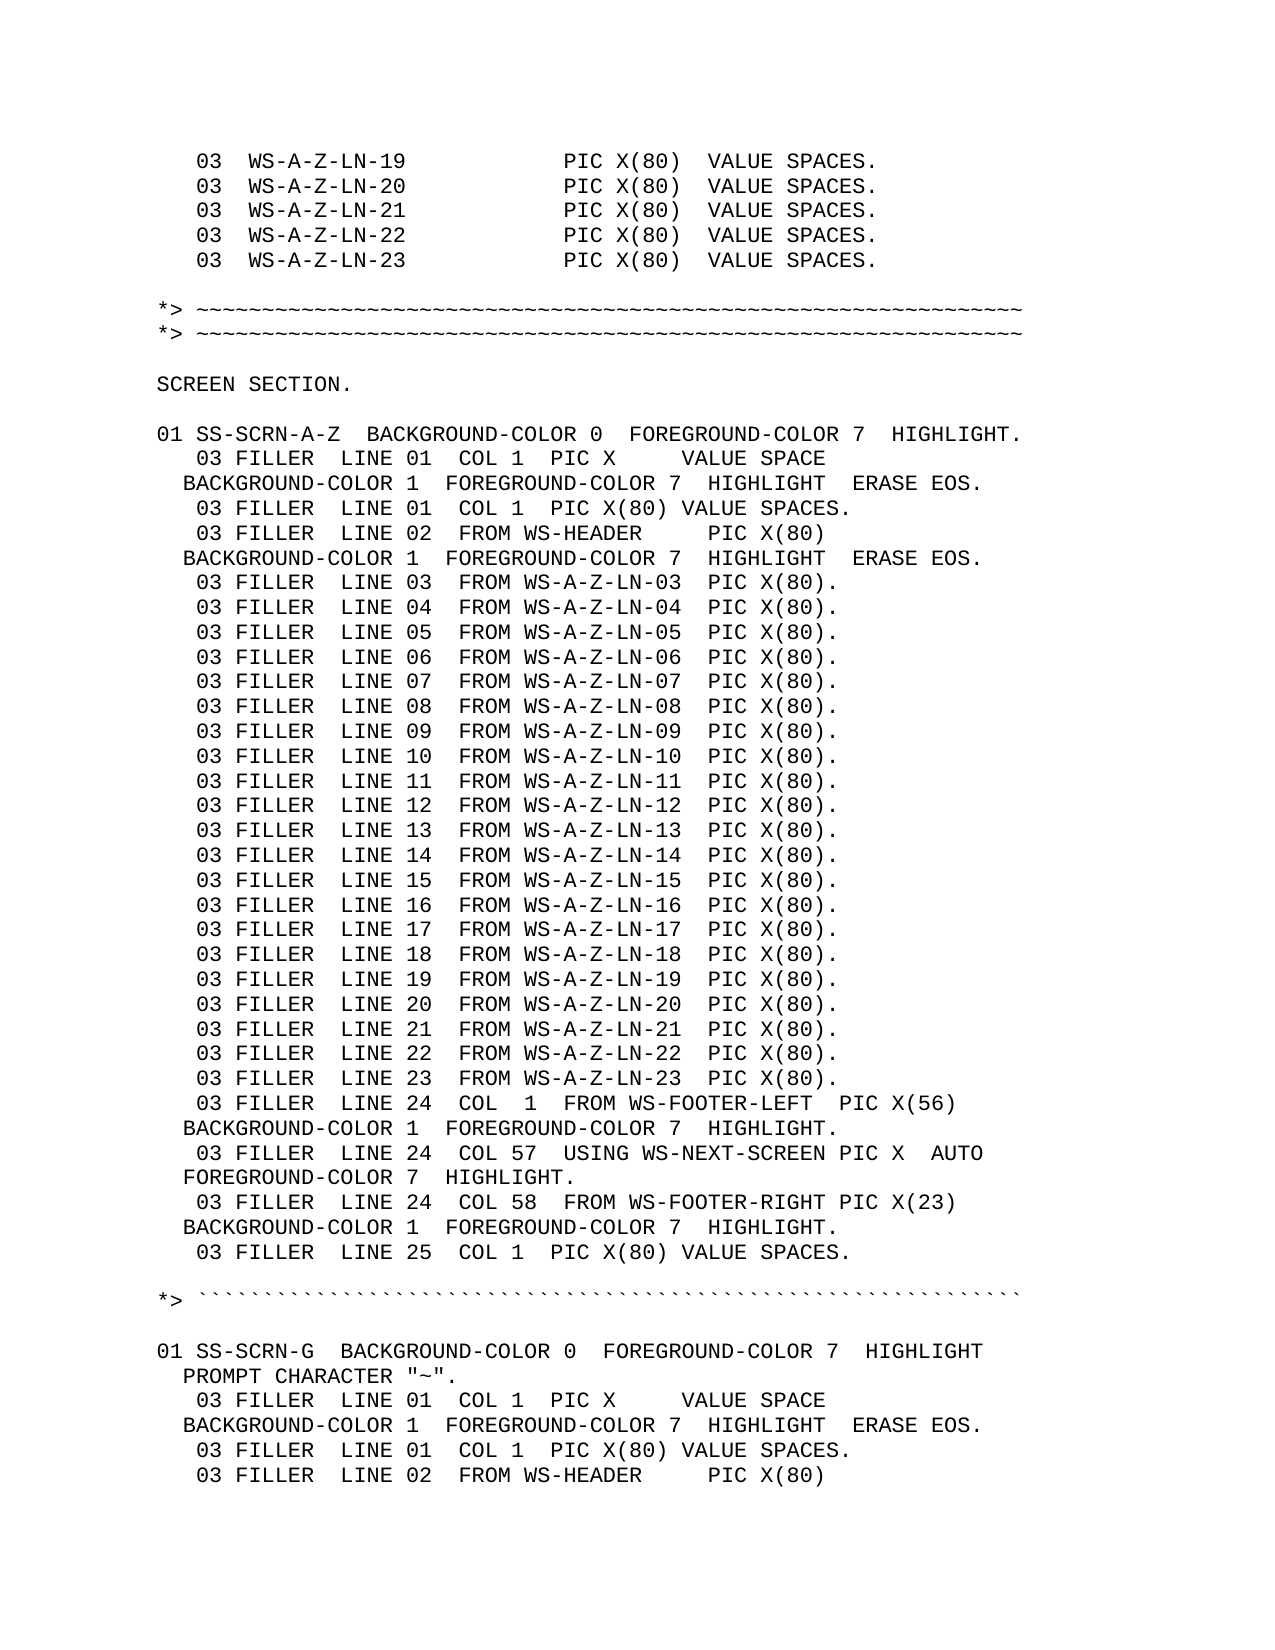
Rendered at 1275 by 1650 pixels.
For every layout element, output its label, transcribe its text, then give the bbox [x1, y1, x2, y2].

text 03 FILLER LINE 17 FROM WS-A-Z-LN-17 PIC X(80). [156, 918, 1118, 943]
text BACKGROUND-COLOR 1 FOREGROUND-COLOR 7 HIGHLIGHT ERASE EOS. [156, 547, 1118, 571]
text 03 FILLER LINE 20 FROM WS-A-Z-LN-20 PIC X(80). [156, 993, 1118, 1018]
text *> ``````````````````````````````````````````````````````````````` [156, 1290, 1118, 1315]
text 03 FILLER LINE 25 COL 1 PIC X(80) VALUE SPACES. [156, 1241, 1118, 1266]
text 03 FILLER LINE 21 FROM WS-A-Z-LN-21 PIC X(80). [156, 1018, 1118, 1042]
text 03 FILLER LINE 22 FROM WS-A-Z-LN-22 PIC X(80). [156, 1042, 1118, 1067]
text 03 FILLER LINE 06 FROM WS-A-Z-LN-06 PIC X(80). [156, 646, 1118, 671]
text 01 SS-SCRN-A-Z BACKGROUND-COLOR 0 FOREGROUND-COLOR 7 HIGHLIGHT. [156, 423, 1118, 447]
text 03 FILLER LINE 14 FROM WS-A-Z-LN-14 PIC X(80). [156, 844, 1118, 869]
text 03 FILLER LINE 01 COL 1 PIC X(80) VALUE SPACES. [156, 497, 1118, 522]
text 03 WS-A-Z-LN-20 PIC X(80) VALUE SPACES. [156, 175, 1118, 199]
text 03 FILLER LINE 04 FROM WS-A-Z-LN-04 PIC X(80). [156, 596, 1118, 621]
text 03 FILLER LINE 03 FROM WS-A-Z-LN-03 PIC X(80). [156, 571, 1118, 596]
text 03 FILLER LINE 13 FROM WS-A-Z-LN-13 PIC X(80). [156, 819, 1118, 844]
text 03 FILLER LINE 02 FROM WS-HEADER PIC X(80) [156, 522, 1118, 547]
text FOREGROUND-COLOR 7 HIGHLIGHT. [156, 1166, 1118, 1191]
text *> ~~~~~~~~~~~~~~~~~~~~~~~~~~~~~~~~~~~~~~~~~~~~~~~~~~~~~~~~~~~~~~~ [156, 299, 1118, 323]
text 03 FILLER LINE 19 FROM WS-A-Z-LN-19 PIC X(80). [156, 968, 1118, 993]
text 03 FILLER LINE 08 FROM WS-A-Z-LN-08 PIC X(80). [156, 695, 1118, 720]
text 03 FILLER LINE 01 COL 1 PIC X VALUE SPACE [156, 1389, 1118, 1414]
text 03 FILLER LINE 01 COL 1 PIC X(80) VALUE SPACES. [156, 1439, 1118, 1464]
text 01 SS-SCRN-G BACKGROUND-COLOR 0 FOREGROUND-COLOR 7 HIGHLIGHT [156, 1340, 1118, 1365]
text 03 FILLER LINE 05 FROM WS-A-Z-LN-05 PIC X(80). [156, 621, 1118, 646]
text 03 FILLER LINE 16 FROM WS-A-Z-LN-16 PIC X(80). [156, 894, 1118, 918]
text 03 WS-A-Z-LN-21 PIC X(80) VALUE SPACES. [156, 199, 1118, 224]
text BACKGROUND-COLOR 1 FOREGROUND-COLOR 7 HIGHLIGHT. [156, 1216, 1118, 1241]
text BACKGROUND-COLOR 1 FOREGROUND-COLOR 7 HIGHLIGHT ERASE EOS. [156, 1414, 1118, 1439]
text 03 FILLER LINE 12 FROM WS-A-Z-LN-12 PIC X(80). [156, 794, 1118, 819]
text SCREEN SECTION. [156, 373, 1118, 398]
text 03 FILLER LINE 07 FROM WS-A-Z-LN-07 PIC X(80). [156, 671, 1118, 695]
text PROMPT CHARACTER "~". [156, 1365, 1118, 1389]
text 03 FILLER LINE 24 COL 57 USING WS-NEXT-SCREEN PIC X AUTO [156, 1142, 1118, 1166]
text *> ~~~~~~~~~~~~~~~~~~~~~~~~~~~~~~~~~~~~~~~~~~~~~~~~~~~~~~~~~~~~~~~ [156, 323, 1118, 348]
text 03 FILLER LINE 23 FROM WS-A-Z-LN-23 PIC X(80). [156, 1067, 1118, 1092]
text 03 WS-A-Z-LN-22 PIC X(80) VALUE SPACES. [156, 224, 1118, 249]
text 03 FILLER LINE 02 FROM WS-HEADER PIC X(80) [156, 1464, 1118, 1489]
text BACKGROUND-COLOR 1 FOREGROUND-COLOR 7 HIGHLIGHT ERASE EOS. [156, 472, 1118, 497]
text 03 FILLER LINE 24 COL 58 FROM WS-FOOTER-RIGHT PIC X(23) [156, 1191, 1118, 1216]
text 03 WS-A-Z-LN-23 PIC X(80) VALUE SPACES. [156, 249, 1118, 274]
text 03 FILLER LINE 10 FROM WS-A-Z-LN-10 PIC X(80). [156, 745, 1118, 770]
text 03 FILLER LINE 09 FROM WS-A-Z-LN-09 PIC X(80). [156, 720, 1118, 745]
text 03 FILLER LINE 24 COL 1 FROM WS-FOOTER-LEFT PIC X(56) [156, 1092, 1118, 1117]
text 03 FILLER LINE 01 COL 1 PIC X VALUE SPACE [156, 447, 1118, 472]
text 03 FILLER LINE 15 FROM WS-A-Z-LN-15 PIC X(80). [156, 869, 1118, 894]
text BACKGROUND-COLOR 1 FOREGROUND-COLOR 7 HIGHLIGHT. [156, 1117, 1118, 1142]
text 03 WS-A-Z-LN-19 PIC X(80) VALUE SPACES. [156, 150, 1118, 175]
text 03 FILLER LINE 11 FROM WS-A-Z-LN-11 PIC X(80). [156, 770, 1118, 794]
text 03 FILLER LINE 18 FROM WS-A-Z-LN-18 PIC X(80). [156, 943, 1118, 968]
